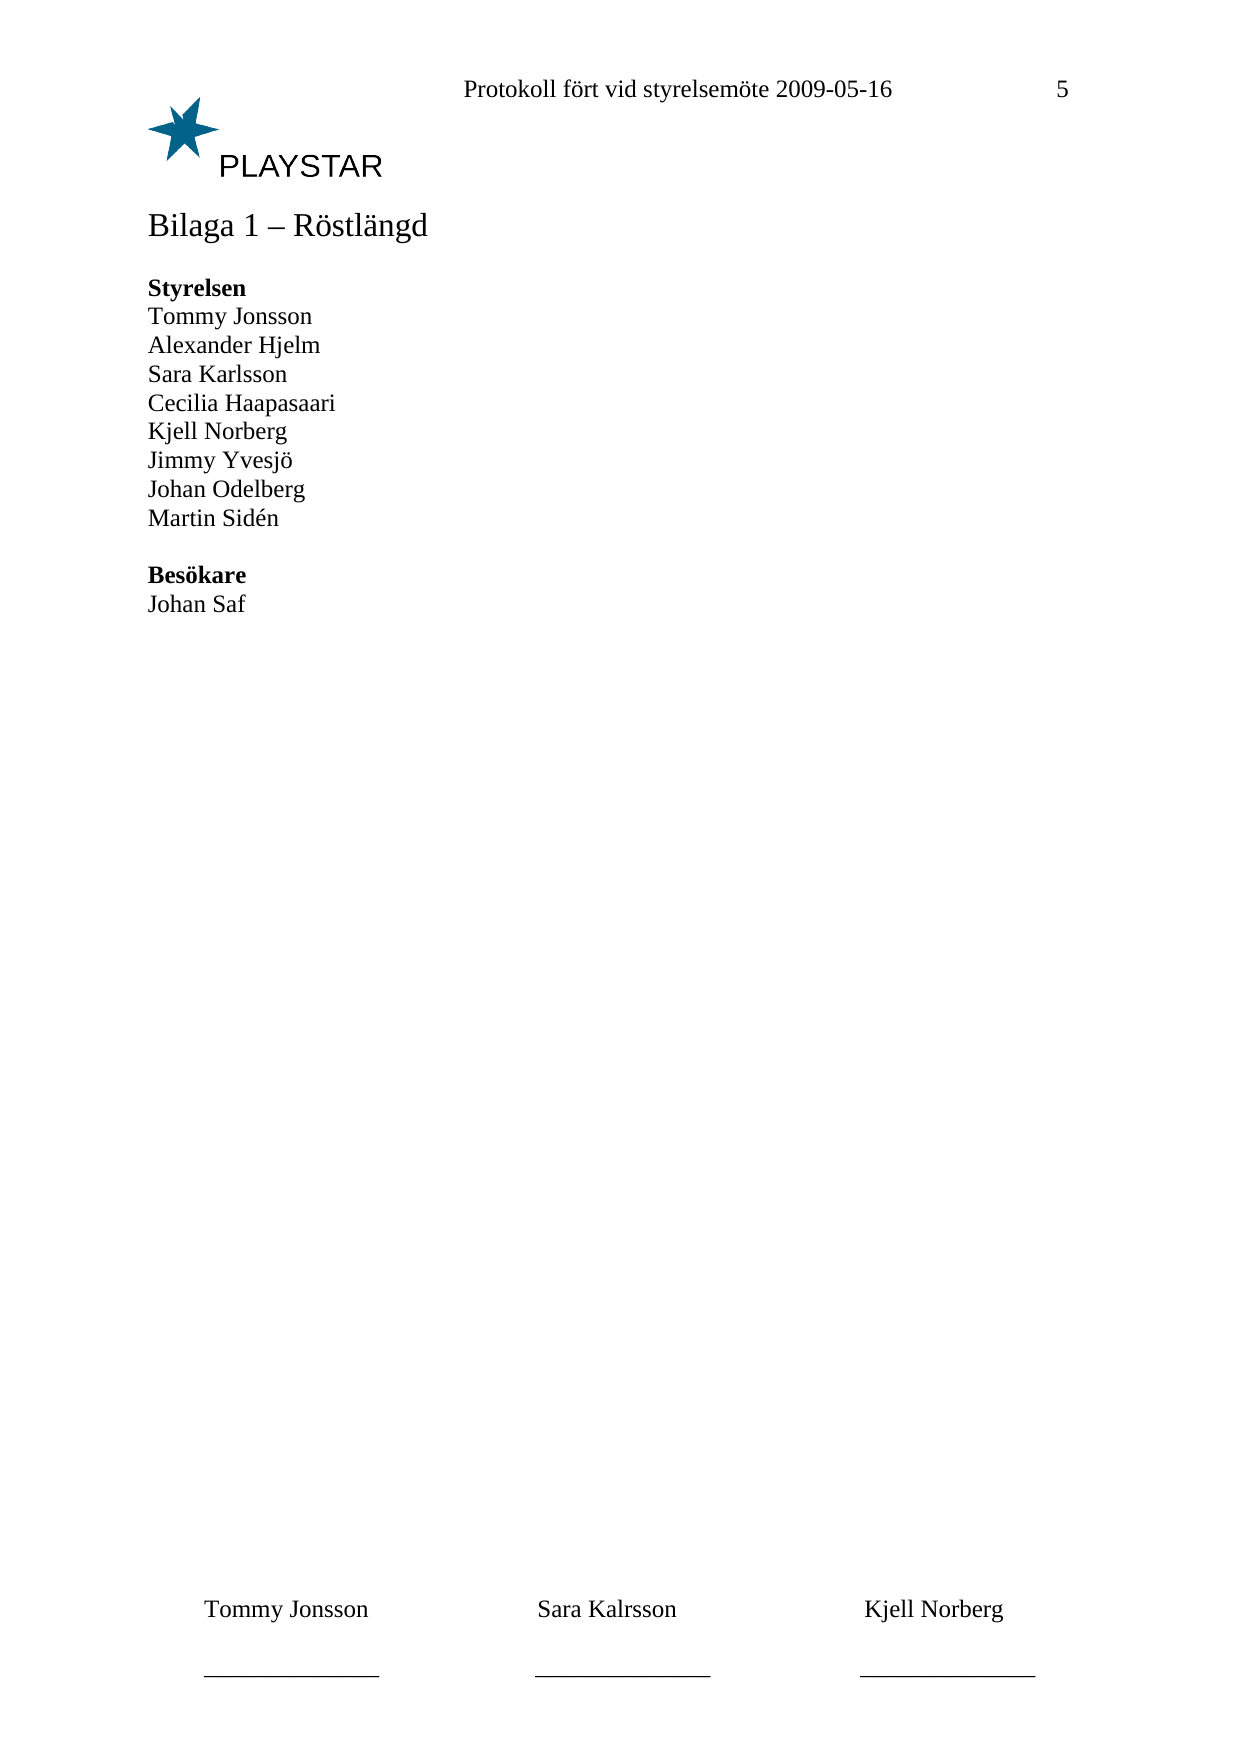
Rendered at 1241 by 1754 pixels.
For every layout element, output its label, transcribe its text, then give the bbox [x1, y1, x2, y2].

text Johan Saf [148, 589, 1092, 618]
text Johan Odelberg [148, 474, 1092, 503]
text Alexander Hjelm [148, 330, 1092, 359]
text Besökare [148, 560, 1092, 589]
text Martin Sidén [148, 503, 1092, 531]
text Sara Karlsson [148, 359, 1092, 388]
text Styrelsen [148, 273, 1092, 301]
subtitle Bilaga 1 – Röstlängd [148, 206, 1092, 244]
text Tommy Jonsson [148, 301, 1092, 330]
text Cecilia Haapasaari [148, 388, 1092, 416]
text Jimmy Yvesjö [148, 445, 1092, 474]
text Kjell Norberg [148, 416, 1092, 445]
